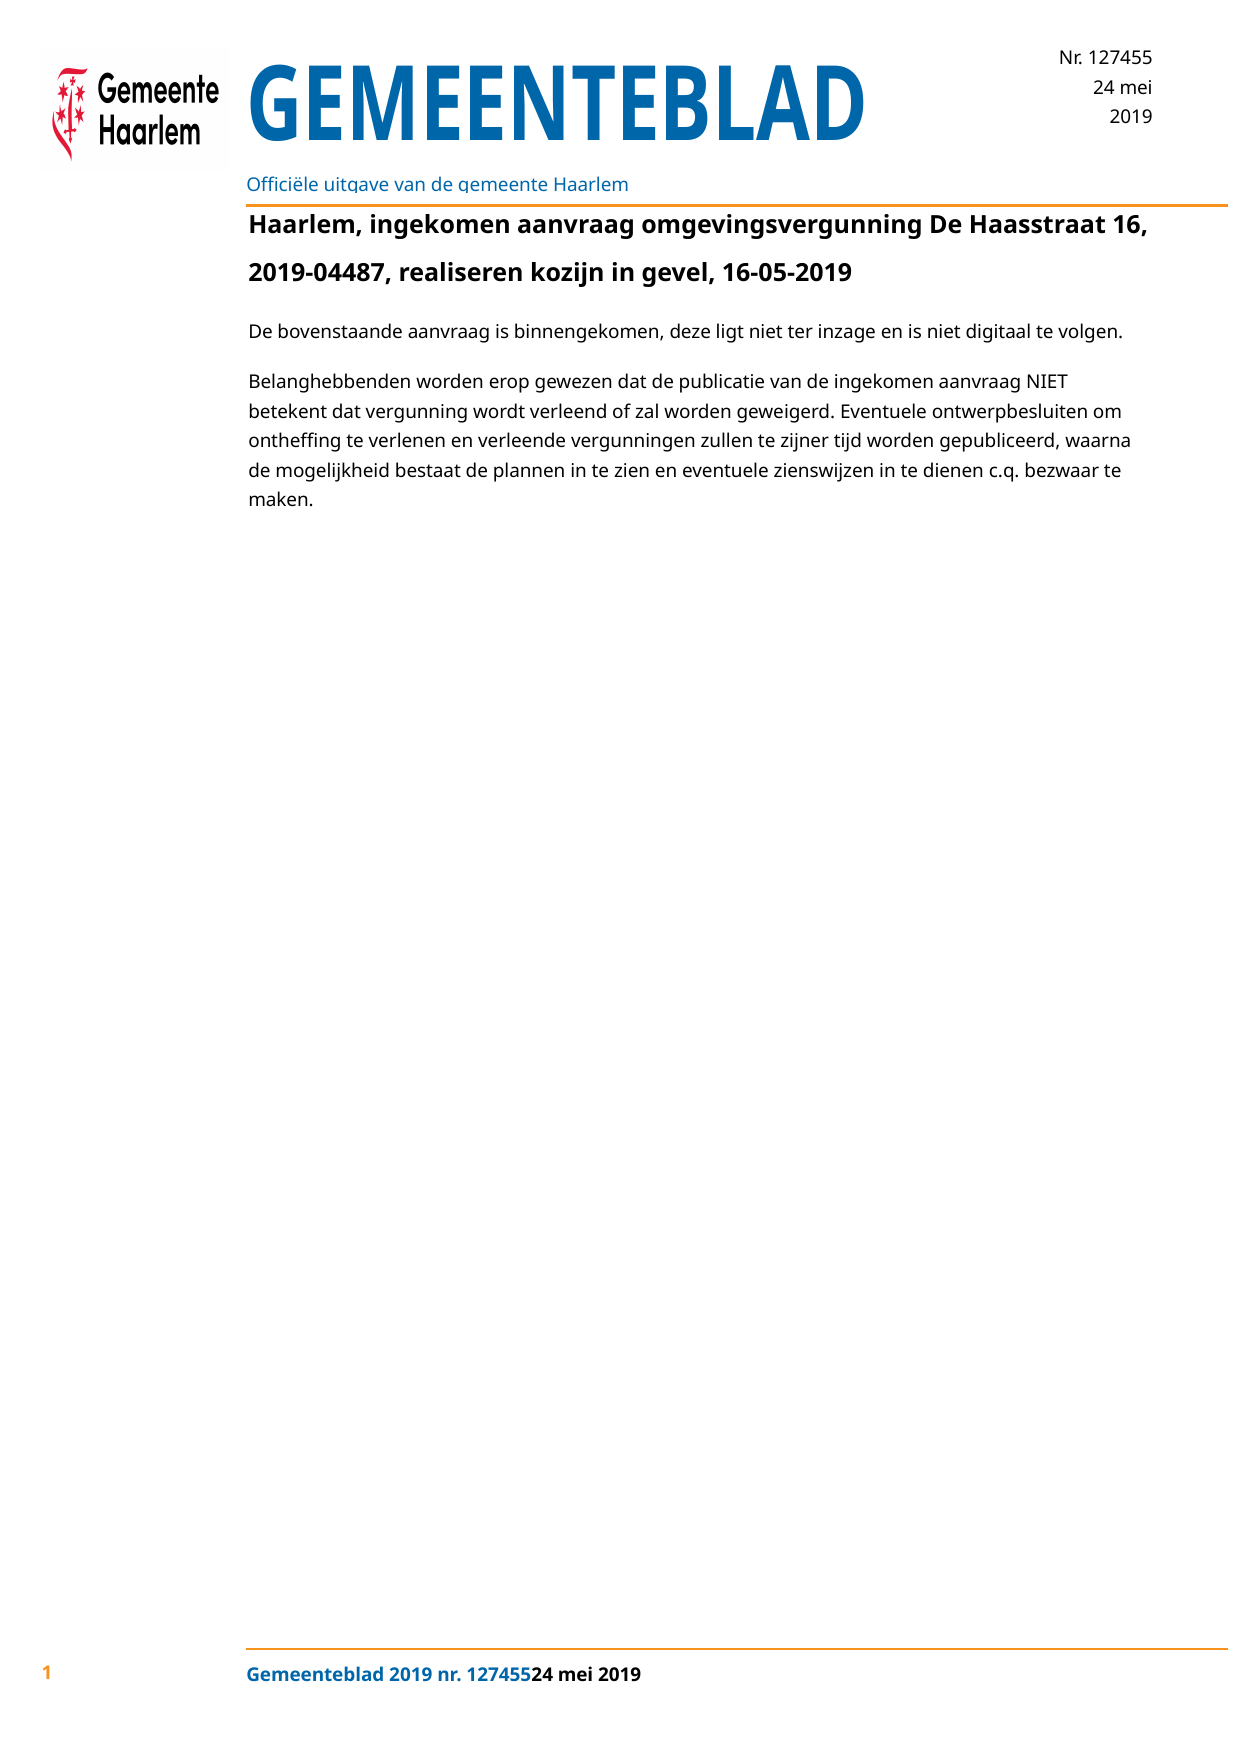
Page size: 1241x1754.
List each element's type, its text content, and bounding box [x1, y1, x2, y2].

text Haarlem, ingekomen aanvraag omgevingsvergunning De Haasstraat 16, 2019-04487, realiseren kozijn in gevel, 16-05-2019 [248, 207, 1152, 288]
text De bovenstaande aanvraag is binnengekomen, deze ligt niet ter inzage en is niet digitaal te volgen. [248, 318, 1152, 344]
picture [41, 47, 231, 172]
text Belanghebbenden worden erop gewezen dat de publicatie van de ingekomen aanvraag NIET betekent dat vergunning wordt verleend of zal worden geweigerd. Eventuele ontwerpbesluiten om ontheffing te verlenen en verleende vergunningen zullen te zijner tijd worden gepubliceerd, waarna de mogelijkheid bestaat de plannen in te zien en eventuele zienswijzen in te dienen c.q. bezwaar te maken. [248, 368, 1152, 512]
